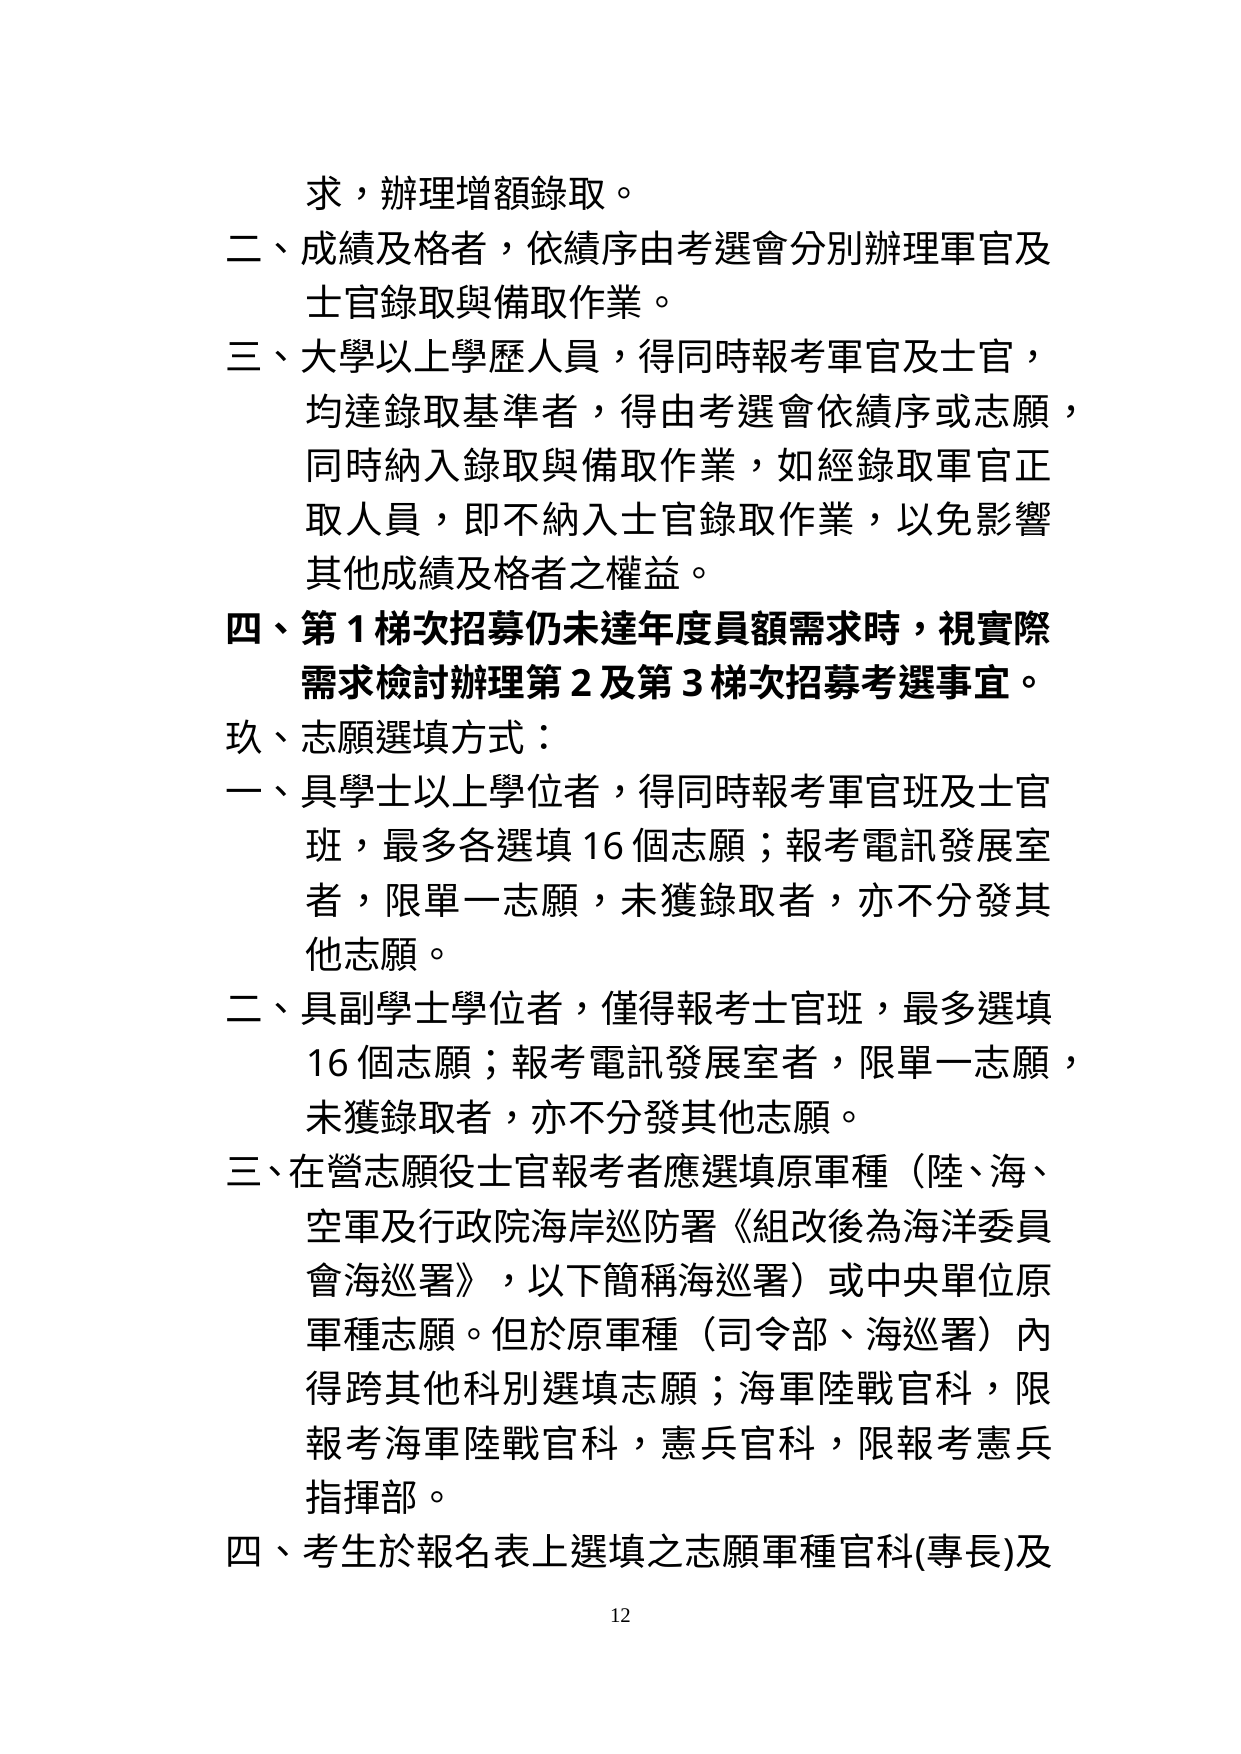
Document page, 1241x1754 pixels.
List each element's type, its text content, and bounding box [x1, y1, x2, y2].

text 二、具副學士學位者，僅得報考士官班，最多選填16個志願；報考電訊發展室者，限單一志願，未獲錄取者，亦不分發其他志願。 [187, 979, 1053, 1142]
text 四、第1梯次招募仍未達年度員額需求時，視實際需求檢討辦理第2及第3梯次招募考選事宜。 [225, 598, 1053, 707]
text 二、成績及格者，依績序由考選會分別辦理軍官及士官錄取與備取作業。 [187, 219, 1053, 327]
text 三、在營志願役士官報考者應選填原軍種（陸、海、空軍及行政院海岸巡防署《組改後為海洋委員會海巡署》，以下簡稱海巡署）或中央單位原軍種志願。但於原軍種（司令部、海巡署）內得跨其他科別選填志願；海軍陸戰官科，限報考海軍陸戰官科，憲兵官科，限報考憲兵指揮部。 [187, 1142, 1053, 1522]
text 四、考生於報名表上選填之志願軍種官科(專長)及 [187, 1522, 1053, 1576]
text 三、大學以上學歷人員，得同時報考軍官及士官，均達錄取基準者，得由考選會依績序或志願，同時納入錄取與備取作業，如經錄取軍官正取人員，即不納入士官錄取作業，以免影響其他成績及格者之權益。 [187, 327, 1053, 598]
text 求，辦理增額錄取。 [187, 164, 1053, 219]
text 一、具學士以上學位者，得同時報考軍官班及士官班，最多各選填16個志願；報考電訊發展室者，限單一志願，未獲錄取者，亦不分發其他志願。 [187, 762, 1053, 979]
text 玖、志願選填方式： [187, 707, 1053, 762]
